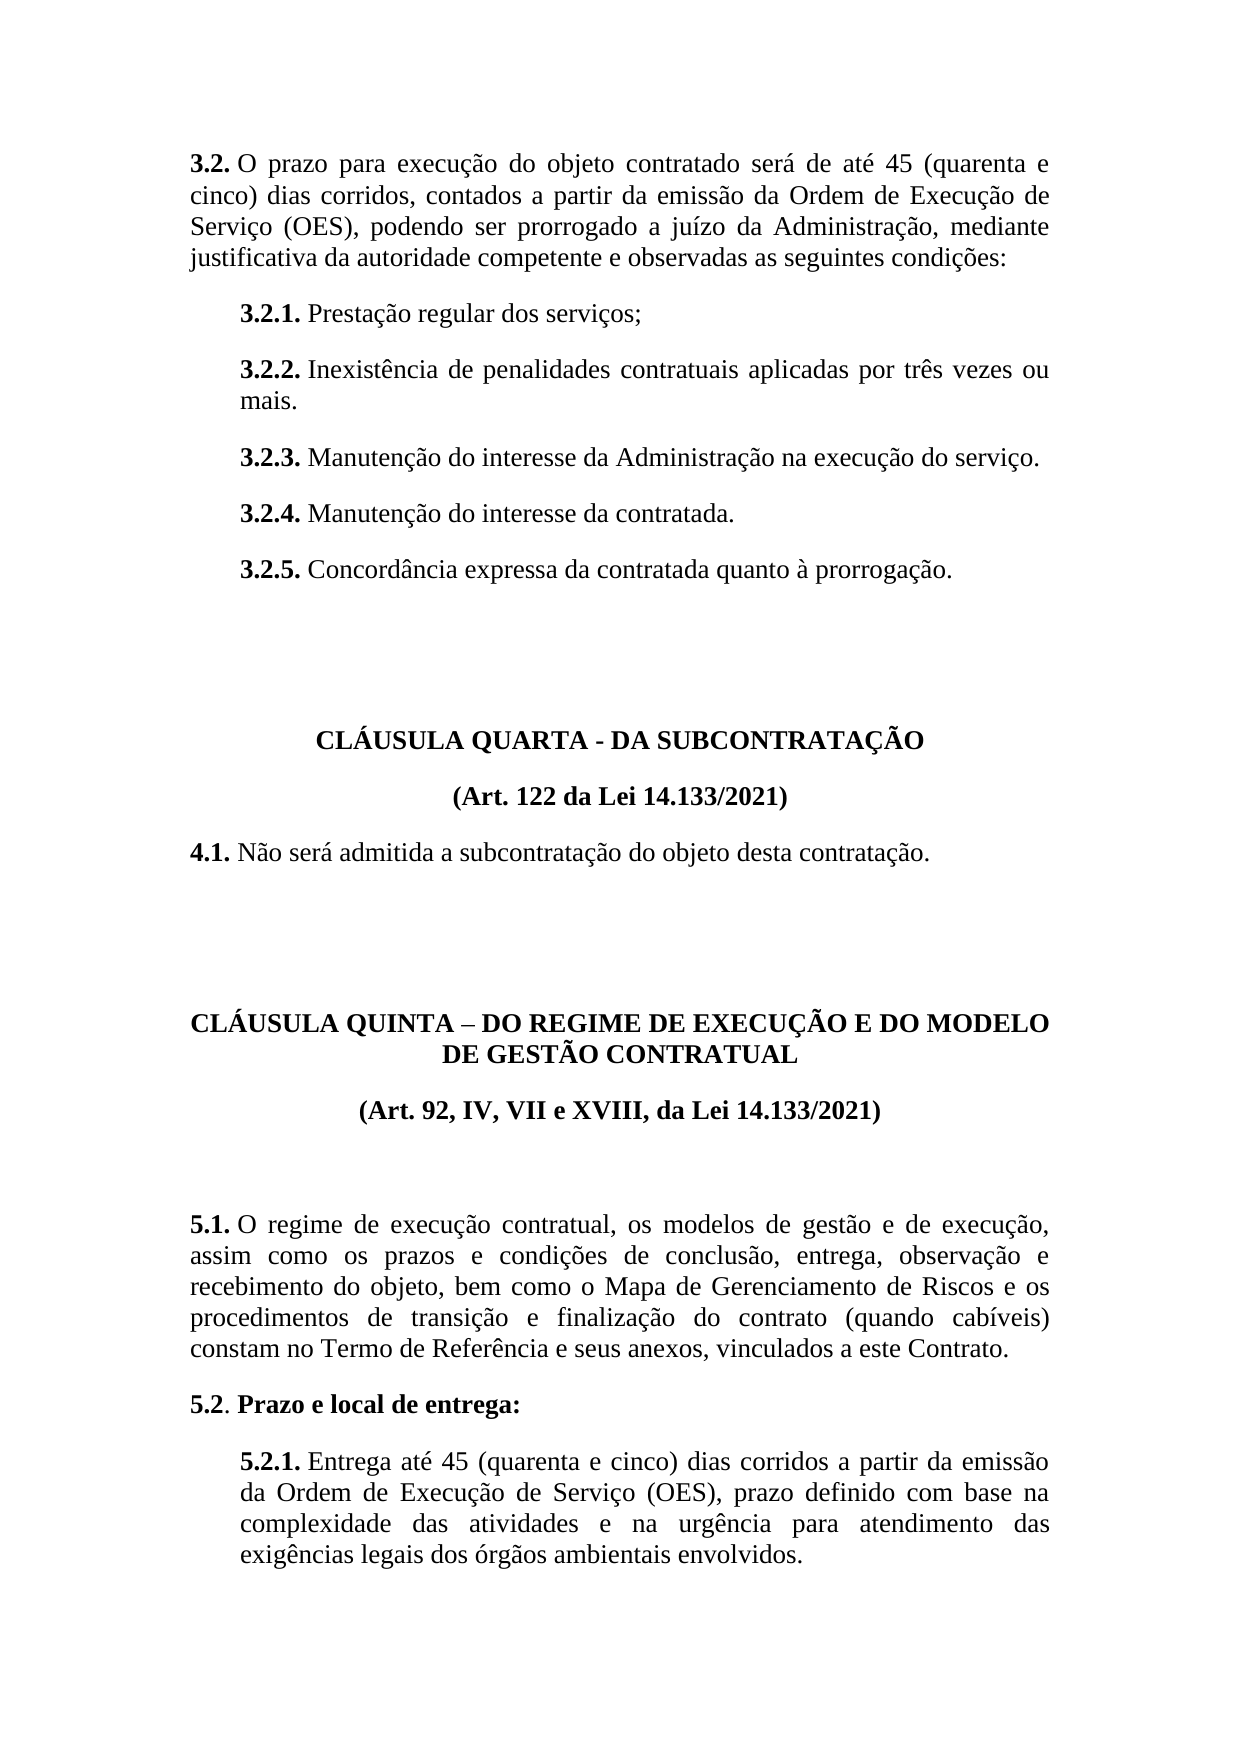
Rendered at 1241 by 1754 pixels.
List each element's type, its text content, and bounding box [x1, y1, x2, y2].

text (Art. 122 da Lei 14.133/2021) [190, 780, 1051, 811]
text 3.2.3. Manutenção do interesse da Administração na execução do serviço. [240, 441, 1051, 472]
text 5.2.1. Entrega até 45 (quarenta e cinco) dias corridos a partir da emissão da Ordem de Execução de Serviço (OES), prazo definido com base na complexidade das atividades e na urgência para atendimento das exigências legais dos órgãos ambientais envolvidos. [240, 1445, 1051, 1569]
text 3.2. O prazo para execução do objeto contratado será de até 45 (quarenta e cinco) dias corridos, contados a partir da emissão da Ordem de Execução de Serviço (OES), podendo ser prorrogado a juízo da Administração, mediante justificativa da autoridade competente e observadas as seguintes condições: [190, 148, 1051, 272]
text 3.2.4. Manutenção do interesse da contratada. [240, 497, 1051, 528]
text 4.1. Não será admitida a subcontratação do objeto desta contratação. [190, 836, 1051, 867]
text 3.2.1. Prestação regular dos serviços; [240, 297, 1051, 328]
text CLÁUSULA QUINTA – DO REGIME DE EXECUÇÃO E DO MODELO DE GESTÃO CONTRATUAL [190, 1007, 1051, 1069]
text (Art. 92, IV, VII e XVIII, da Lei 14.133/2021) [190, 1094, 1051, 1126]
text 3.2.5. Concordância expressa da contratada quanto à prorrogação. [240, 553, 1051, 584]
text 5.1. O regime de execução contratual, os modelos de gestão e de execução, assim como os prazos e condições de conclusão, entrega, observação e recebimento do objeto, bem como o Mapa de Gerenciamento de Riscos e os procedimentos de transição e finalização do contrato (quando cabíveis) constam no Termo de Referência e seus anexos, vinculados a este Contrato. [190, 1208, 1051, 1364]
text CLÁUSULA QUARTA - DA SUBCONTRATAÇÃO [190, 724, 1051, 755]
text 5.2. Prazo e local de entrega: [190, 1389, 1051, 1420]
text 3.2.2. Inexistência de penalidades contratuais aplicadas por três vezes ou mais. [240, 353, 1051, 416]
